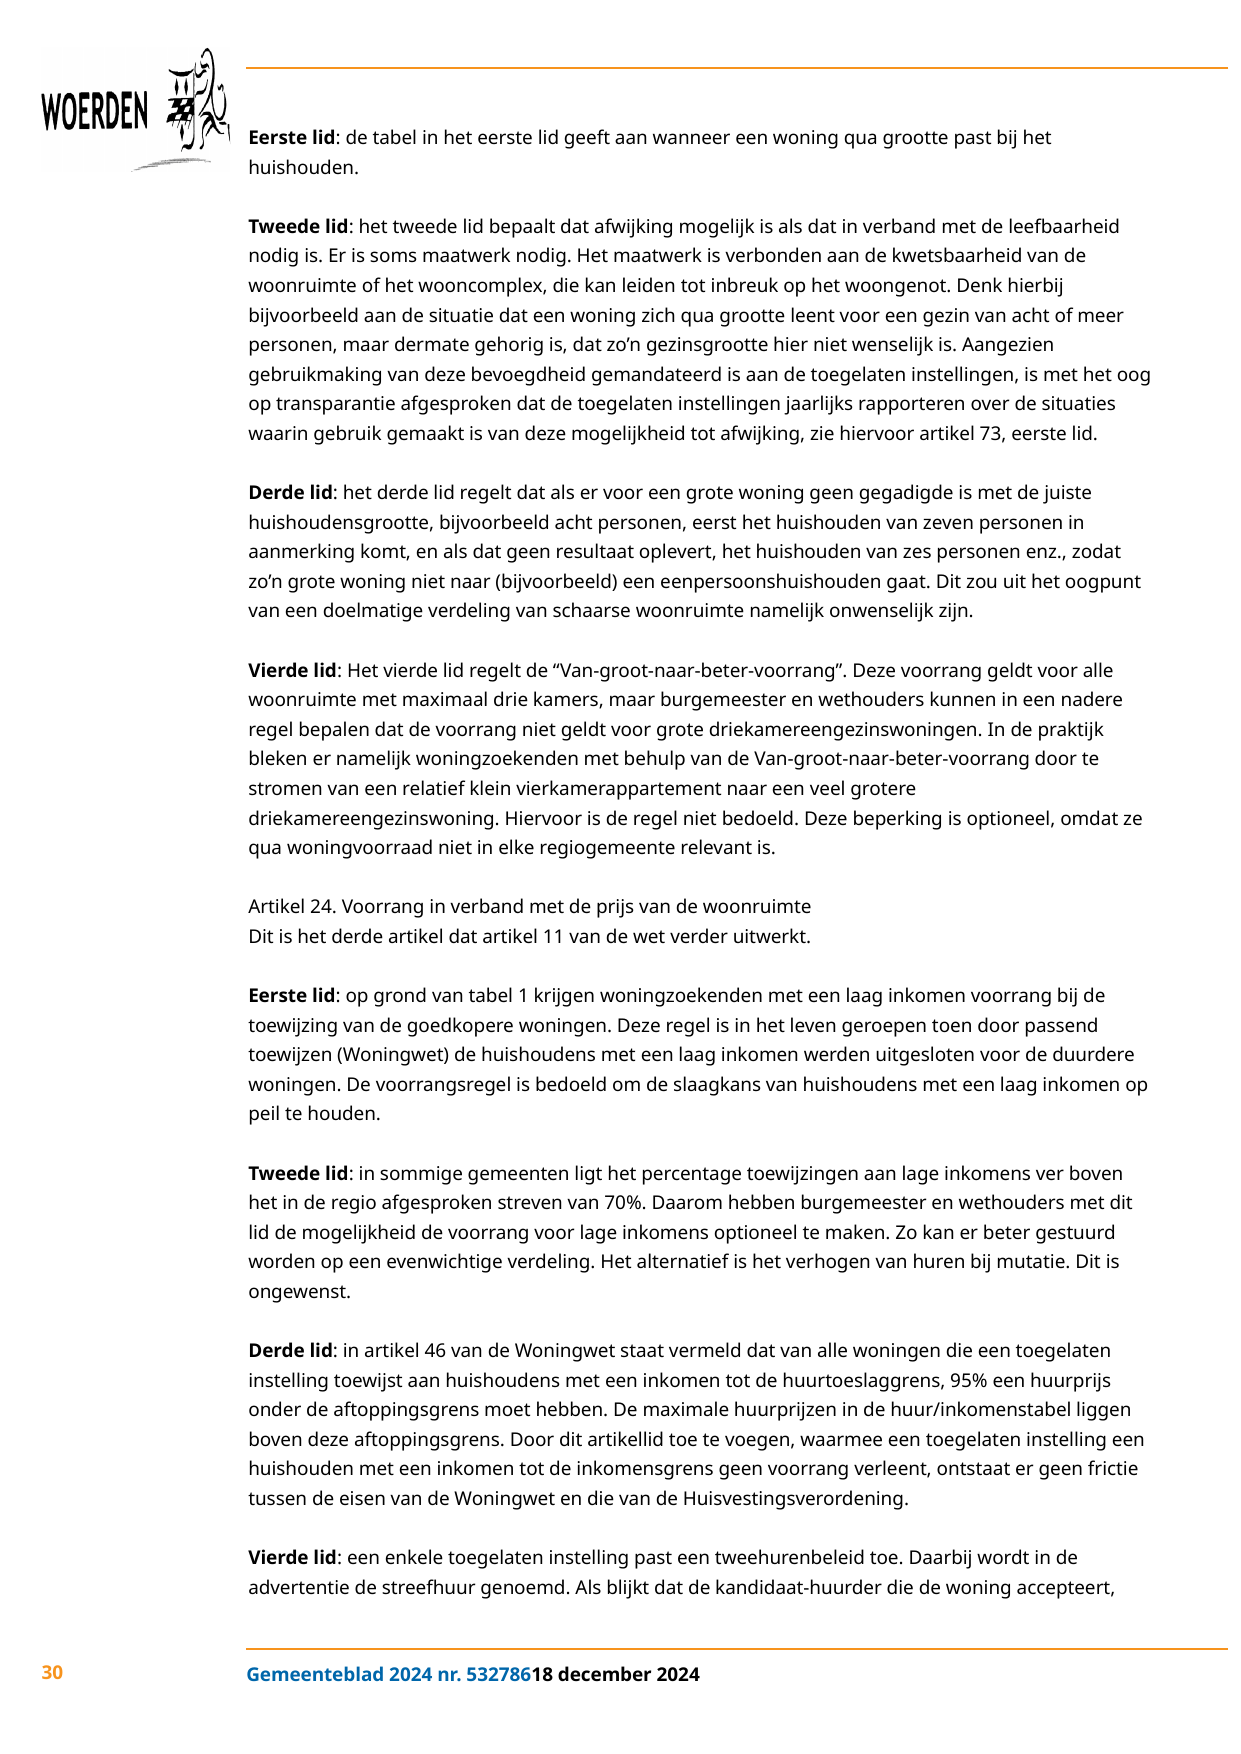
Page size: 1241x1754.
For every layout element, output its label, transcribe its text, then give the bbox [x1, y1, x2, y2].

text Tweede lid: in sommige gemeenten ligt het percentage toewijzingen aan lage inkomens ver boven het in de regio afgesproken streven van 70%. Daarom hebben burgemeester en wethouders met dit lid de mogelijkheid de voorrang voor lage inkomens optioneel te maken. Zo kan er beter gestuurd worden op een evenwichtige verdeling. Het alternatief is het verhogen van huren bij mutatie. Dit is ongewenst. [248, 1160, 1152, 1304]
picture [41, 47, 231, 172]
text Eerste lid: de tabel in het eerste lid geeft aan wanneer een woning qua grootte past bij het huishouden. [248, 124, 1152, 180]
text Eerste lid: op grond van tabel 1 krijgen woningzoekenden met een laag inkomen voorrang bij de toewijzing van de goedkopere woningen. Deze regel is in het leven geroepen toen door passend toewijzen (Woningwet) de huishoudens met een laag inkomen werden uitgesloten voor de duurdere woningen. De voorrangsregel is bedoeld om de slaagkans van huishoudens met een laag inkomen op peil te houden. [248, 982, 1152, 1126]
text Derde lid: het derde lid regelt dat als er voor een grote woning geen gegadigde is met de juiste huishoudensgrootte, bijvoorbeeld acht personen, eerst het huishouden van zeven personen in aanmerking komt, en als dat geen resultaat oplevert, het huishouden van zes personen enz., zodat zo’n grote woning niet naar (bijvoorbeeld) een eenpersoonshuishouden gaat. Dit zou uit het oogpunt van een doelmatige verdeling van schaarse woonruimte namelijk onwenselijk zijn. [248, 479, 1152, 623]
text Vierde lid: een enkele toegelaten instelling past een tweehurenbeleid toe. Daarbij wordt in de advertentie de streefhuur genoemd. Als blijkt dat de kandidaat-huurder die de woning accepteert, [248, 1544, 1152, 1600]
text Vierde lid: Het vierde lid regelt de “Van-groot-naar-beter-voorrang”. Deze voorrang geldt voor alle woonruimte met maximaal drie kamers, maar burgemeester en wethouders kunnen in een nadere regel bepalen dat de voorrang niet geldt voor grote driekamereengezinswoningen. In de praktijk bleken er namelijk woningzoekenden met behulp van de Van-groot-naar-beter-voorrang door te stromen van een relatief klein vierkamerappartement naar een veel grotere driekamereengezinswoning. Hiervoor is de regel niet bedoeld. Deze beperking is optioneel, omdat ze qua woningvoorraad niet in elke regiogemeente relevant is. [248, 657, 1152, 860]
text Tweede lid: het tweede lid bepaalt dat afwijking mogelijk is als dat in verband met de leefbaarheid nodig is. Er is soms maatwerk nodig. Het maatwerk is verbonden aan de kwetsbaarheid van de woonruimte of het wooncomplex, die kan leiden tot inbreuk op het woongenot. Denk hierbij bijvoorbeeld aan de situatie dat een woning zich qua grootte leent voor een gezin van acht of meer personen, maar dermate gehorig is, dat zo’n gezinsgrootte hier niet wenselijk is. Aangezien gebruikmaking van deze bevoegdheid gemandateerd is aan de toegelaten instellingen, is met het oog op transparantie afgesproken dat de toegelaten instellingen jaarlijks rapporteren over de situaties waarin gebruik gemaakt is van deze mogelijkheid tot afwijking, zie hiervoor artikel 73, eerste lid. [248, 213, 1152, 446]
text Dit is het derde artikel dat artikel 11 van de wet verder uitwerkt. [248, 923, 1152, 949]
text Artikel 24. Voorrang in verband met de prijs van de woonruimte [248, 893, 1152, 919]
text Derde lid: in artikel 46 van de Woningwet staat vermeld dat van alle woningen die een toegelaten instelling toewijst aan huishoudens met een inkomen tot de huurtoeslaggrens, 95% een huurprijs onder de aftoppingsgrens moet hebben. De maximale huurprijzen in de huur/inkomenstabel liggen boven deze aftoppingsgrens. Door dit artikellid toe te voegen, waarmee een toegelaten instelling een huishouden met een inkomen tot de inkomensgrens geen voorrang verleent, ontstaat er geen frictie tussen de eisen van de Woningwet en die van de Huisvestingsverordening. [248, 1337, 1152, 1511]
